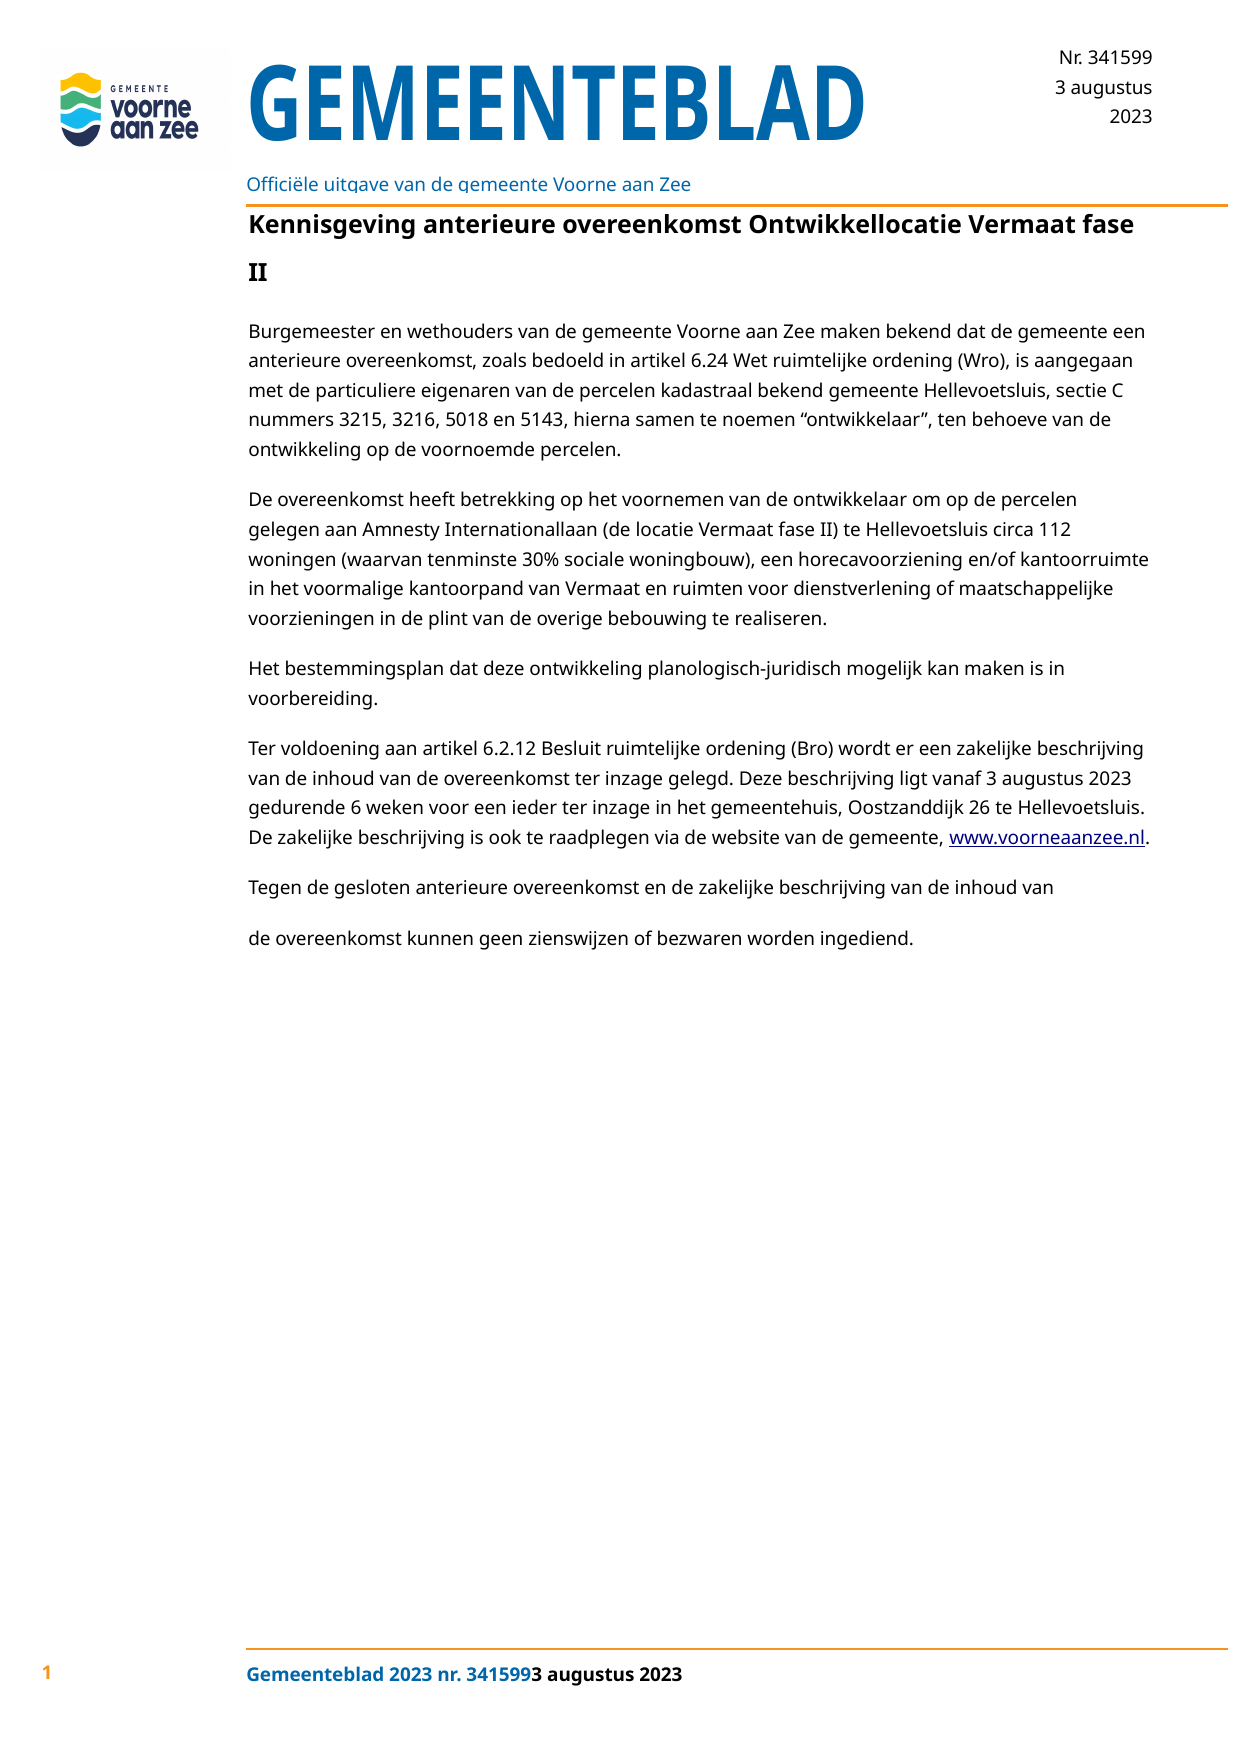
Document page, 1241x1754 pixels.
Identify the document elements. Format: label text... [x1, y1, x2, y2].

text de overeenkomst kunnen geen zienswijzen of bezwaren worden ingediend. [248, 925, 1152, 951]
text Tegen de gesloten anterieure overeenkomst en de zakelijke beschrijving van de inhoud van [248, 874, 1152, 900]
text Burgemeester en wethouders van de gemeente Voorne aan Zee maken bekend dat de gemeente een anterieure overeenkomst, zoals bedoeld in artikel 6.24 Wet ruimtelijke ordening (Wro), is aangegaan met de particuliere eigenaren van de percelen kadastraal bekend gemeente Hellevoetsluis, sectie C nummers 3215, 3216, 5018 en 5143, hierna samen te noemen “ontwikkelaar”, ten behoeve van de ontwikkeling op de voornoemde percelen. [248, 318, 1152, 462]
text Kennisgeving anterieure overeenkomst Ontwikkellocatie Vermaat fase II [248, 207, 1152, 288]
text De overeenkomst heeft betrekking op het voornemen van de ontwikkelaar om op de percelen gelegen aan Amnesty Internationallaan (de locatie Vermaat fase II) te Hellevoetsluis circa 112 woningen (waarvan tenminste 30% sociale woningbouw), een horecavoorziening en/of kantoorruimte in het voormalige kantoorpand van Vermaat en ruimten voor dienstverlening of maatschappelijke voorzieningen in de plint van de overige bebouwing te realiseren. [248, 487, 1152, 631]
picture [41, 47, 231, 172]
text Het bestemmingsplan dat deze ontwikkeling planologisch-juridisch mogelijk kan maken is in voorbereiding. [248, 655, 1152, 711]
text Ter voldoening aan artikel 6.2.12 Besluit ruimtelijke ordening (Bro) wordt er een zakelijke beschrijving van de inhoud van de overeenkomst ter inzage gelegd. Deze beschrijving ligt vanaf 3 augustus 2023 gedurende 6 weken voor een ieder ter inzage in het gemeentehuis, Oostzanddijk 26 te Hellevoetsluis. De zakelijke beschrijving is ook te raadplegen via de website van de gemeente, www.voorneaanzee.nl. [248, 735, 1152, 850]
